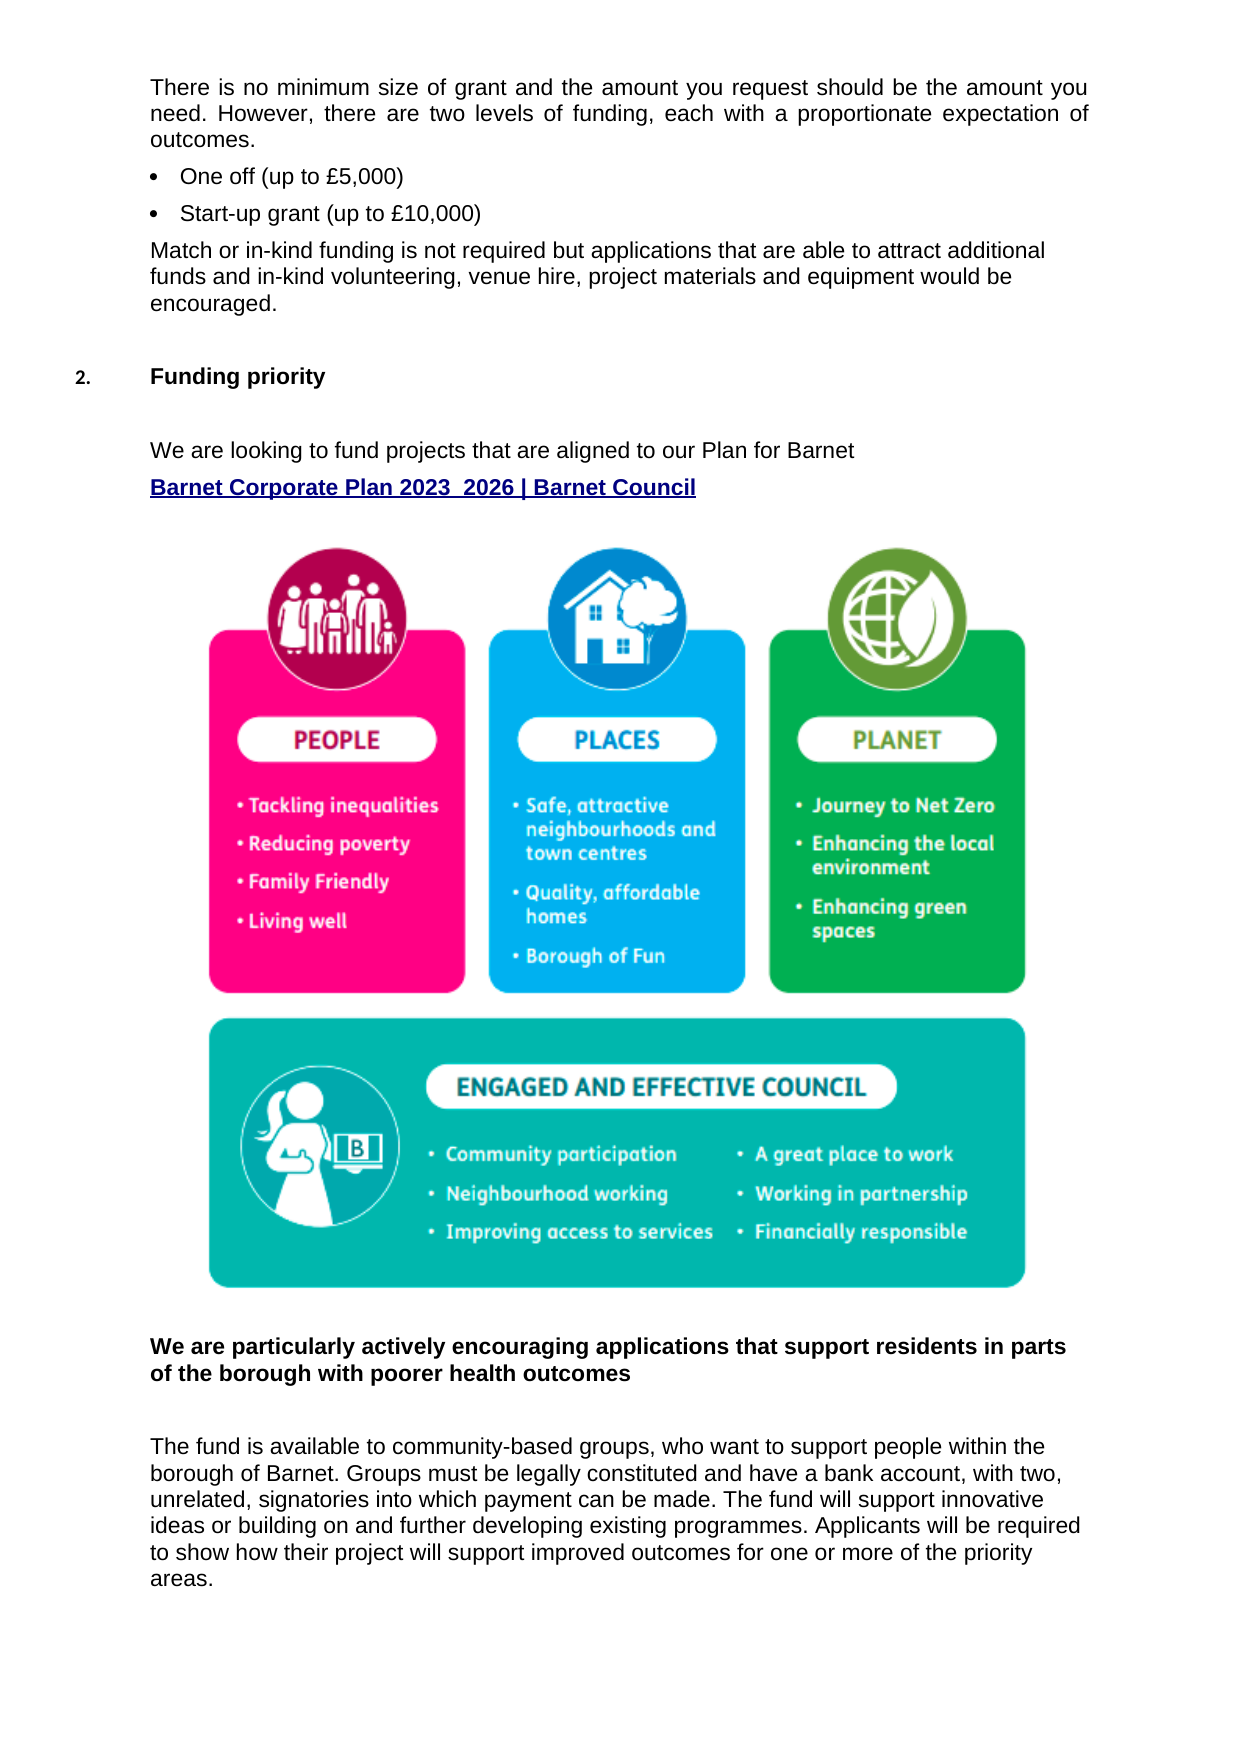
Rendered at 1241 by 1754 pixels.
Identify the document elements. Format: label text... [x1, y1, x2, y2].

list Funding priority [75, 363, 1090, 390]
list Start-up grant (up to £10,000) [150, 200, 1090, 226]
list One off (up to £5,000) [150, 163, 1090, 189]
text We are particularly actively encouraging applications that support residents in parts of the borough with poorer health outcomes [150, 1333, 1090, 1386]
text Barnet Corporate Plan 2023_2026 | Barnet Council [150, 474, 1090, 500]
text Match or in-kind funding is not required but applications that are able to attract additional funds and in-kind volunteering, venue hire, project materials and equipment would be encouraged. [150, 237, 1090, 316]
text There is no minimum size of grant and the amount you request should be the amount you need. However, there are two levels of funding, each with a proportionate expectation of outcomes. [150, 74, 1090, 153]
text We are looking to fund projects that are aligned to our Plan for Barnet [150, 437, 1090, 463]
text The fund is available to community-based groups, who want to support people within the borough of Barnet. Groups must be legally constituted and have a bank account, with two, unrelated, signatories into which payment can be made. The fund will support innovative ideas or building on and further developing existing programmes. Applicants will be required to show how their project will support improved outcomes for one or more of the priority areas. [150, 1433, 1090, 1591]
